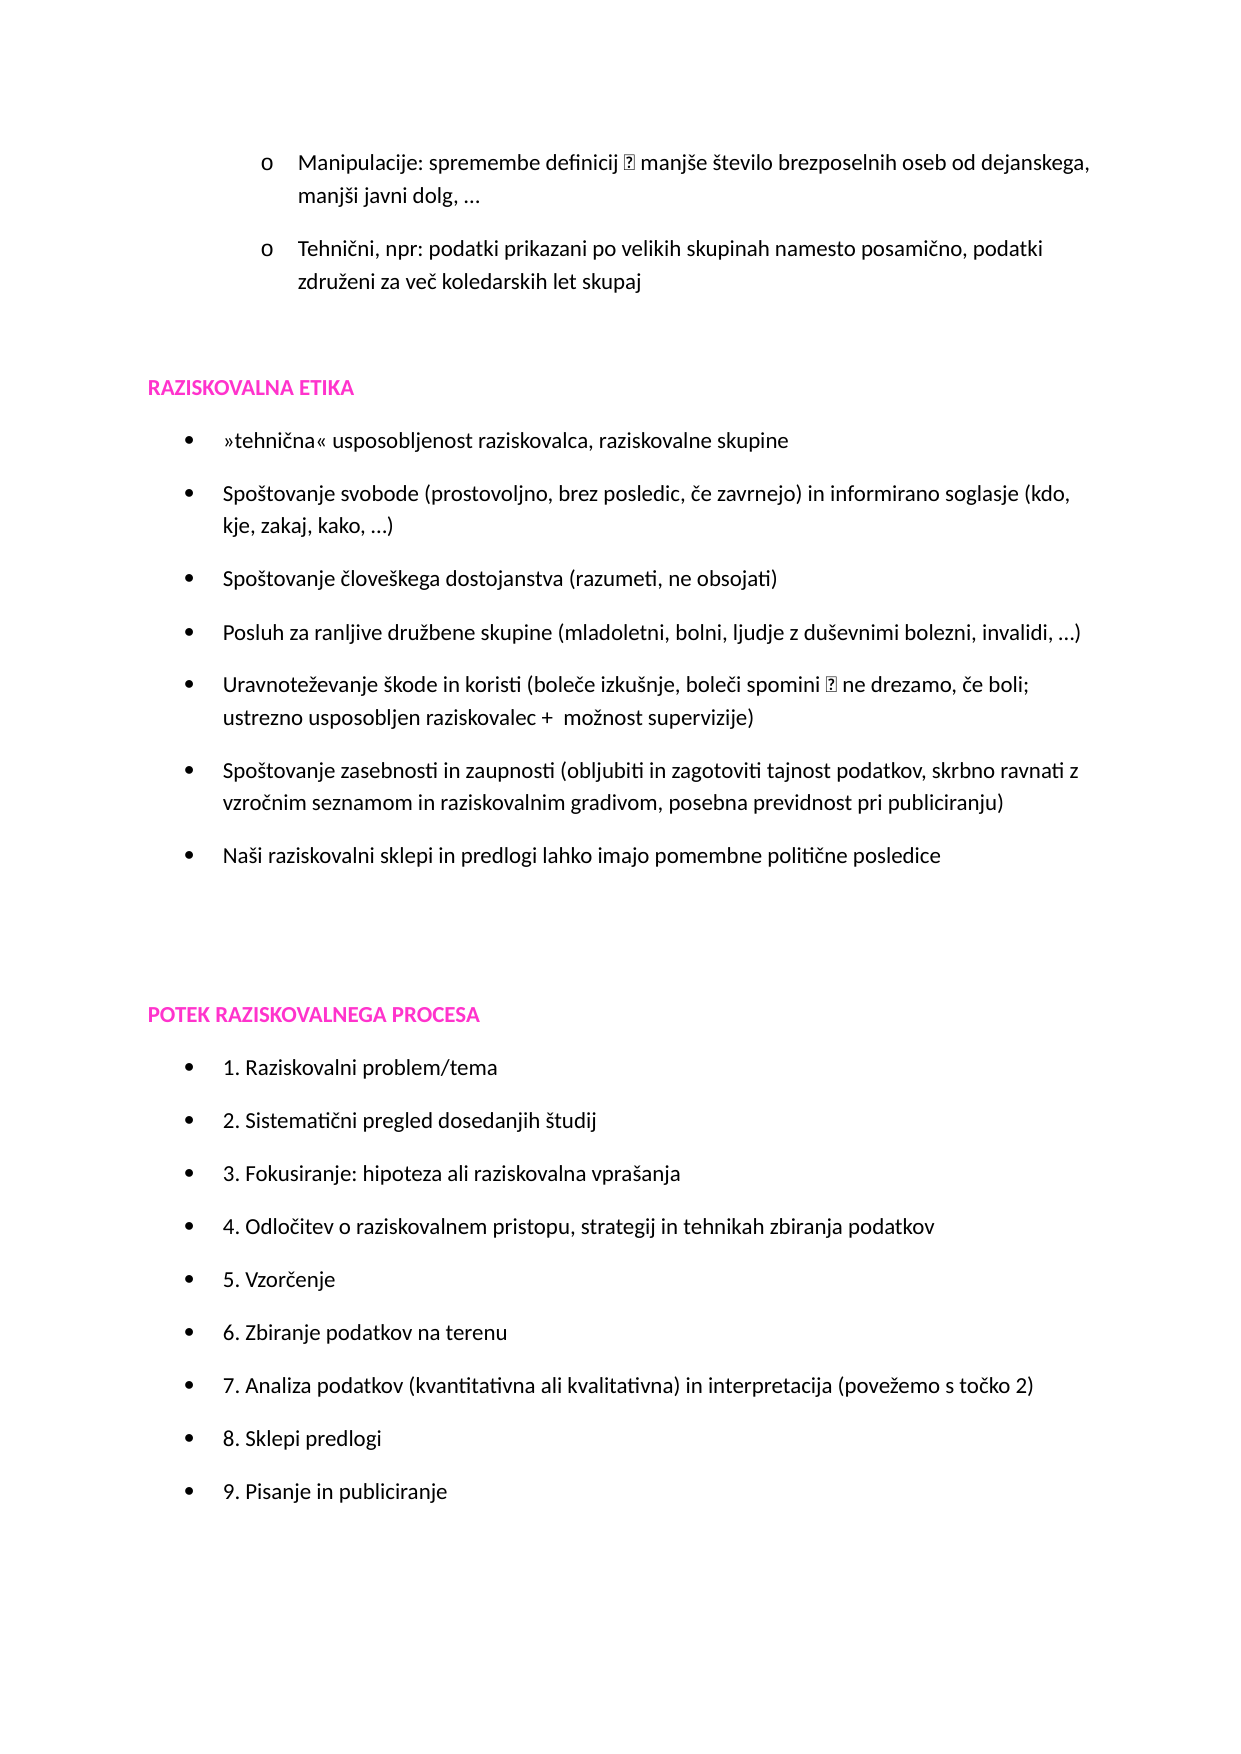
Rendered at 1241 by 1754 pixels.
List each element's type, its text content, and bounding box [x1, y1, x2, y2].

list Tehnični, npr: podatki prikazani po velikih skupinah namesto posamično, podatki združeni za več koledarskih let skupaj [260, 234, 1093, 295]
list Posluh za ranljive družbene skupine (mladoletni, bolni, ljudje z duševnimi bolezni, invalidi, …) [185, 618, 1093, 646]
list »tehnična« usposobljenost raziskovalca, raziskovalne skupine [185, 426, 1093, 454]
text POTEK RAZISKOVALNEGA PROCESA [148, 1000, 1093, 1028]
list 9. Pisanje in publiciranje [185, 1477, 1093, 1505]
list 7. Analiza podatkov (kvantitativna ali kvalitativna) in interpretacija (povežemo s točko 2) [185, 1371, 1093, 1399]
list 1. Raziskovalni problem/tema [185, 1053, 1093, 1081]
list Spoštovanje človeškega dostojanstva (razumeti, ne obsojati) [185, 564, 1093, 593]
list 8. Sklepi predlogi [185, 1424, 1093, 1452]
list 6. Zbiranje podatkov na terenu [185, 1318, 1093, 1346]
list Manipulacije: spremembe definicij  manjše število brezposelnih oseb od dejanskega, manjši javni dolg, … [260, 148, 1093, 209]
list 4. Odločitev o raziskovalnem pristopu, strategij in tehnikah zbiranja podatkov [185, 1212, 1093, 1240]
list Naši raziskovalni sklepi in predlogi lahko imajo pomembne politične posledice [185, 841, 1093, 869]
list 3. Fokusiranje: hipoteza ali raziskovalna vprašanja [185, 1159, 1093, 1187]
list Spoštovanje zasebnosti in zaupnosti (obljubiti in zagotoviti tajnost podatkov, skrbno ravnati z vzročnim seznamom in raziskovalnim gradivom, posebna previdnost pri publiciranju) [185, 756, 1093, 816]
list Spoštovanje svobode (prostovoljno, brez posledic, če zavrnejo) in informirano soglasje (kdo, kje, zakaj, kako, …) [185, 479, 1093, 539]
text RAZISKOVALNA ETIKA [148, 373, 1093, 401]
list Uravnoteževanje škode in koristi (boleče izkušnje, boleči spomini  ne drezamo, če boli; ustrezno usposobljen raziskovalec + možnost supervizije) [185, 671, 1093, 731]
list 2. Sistematični pregled dosedanjih študij [185, 1106, 1093, 1134]
list 5. Vzorčenje [185, 1265, 1093, 1293]
